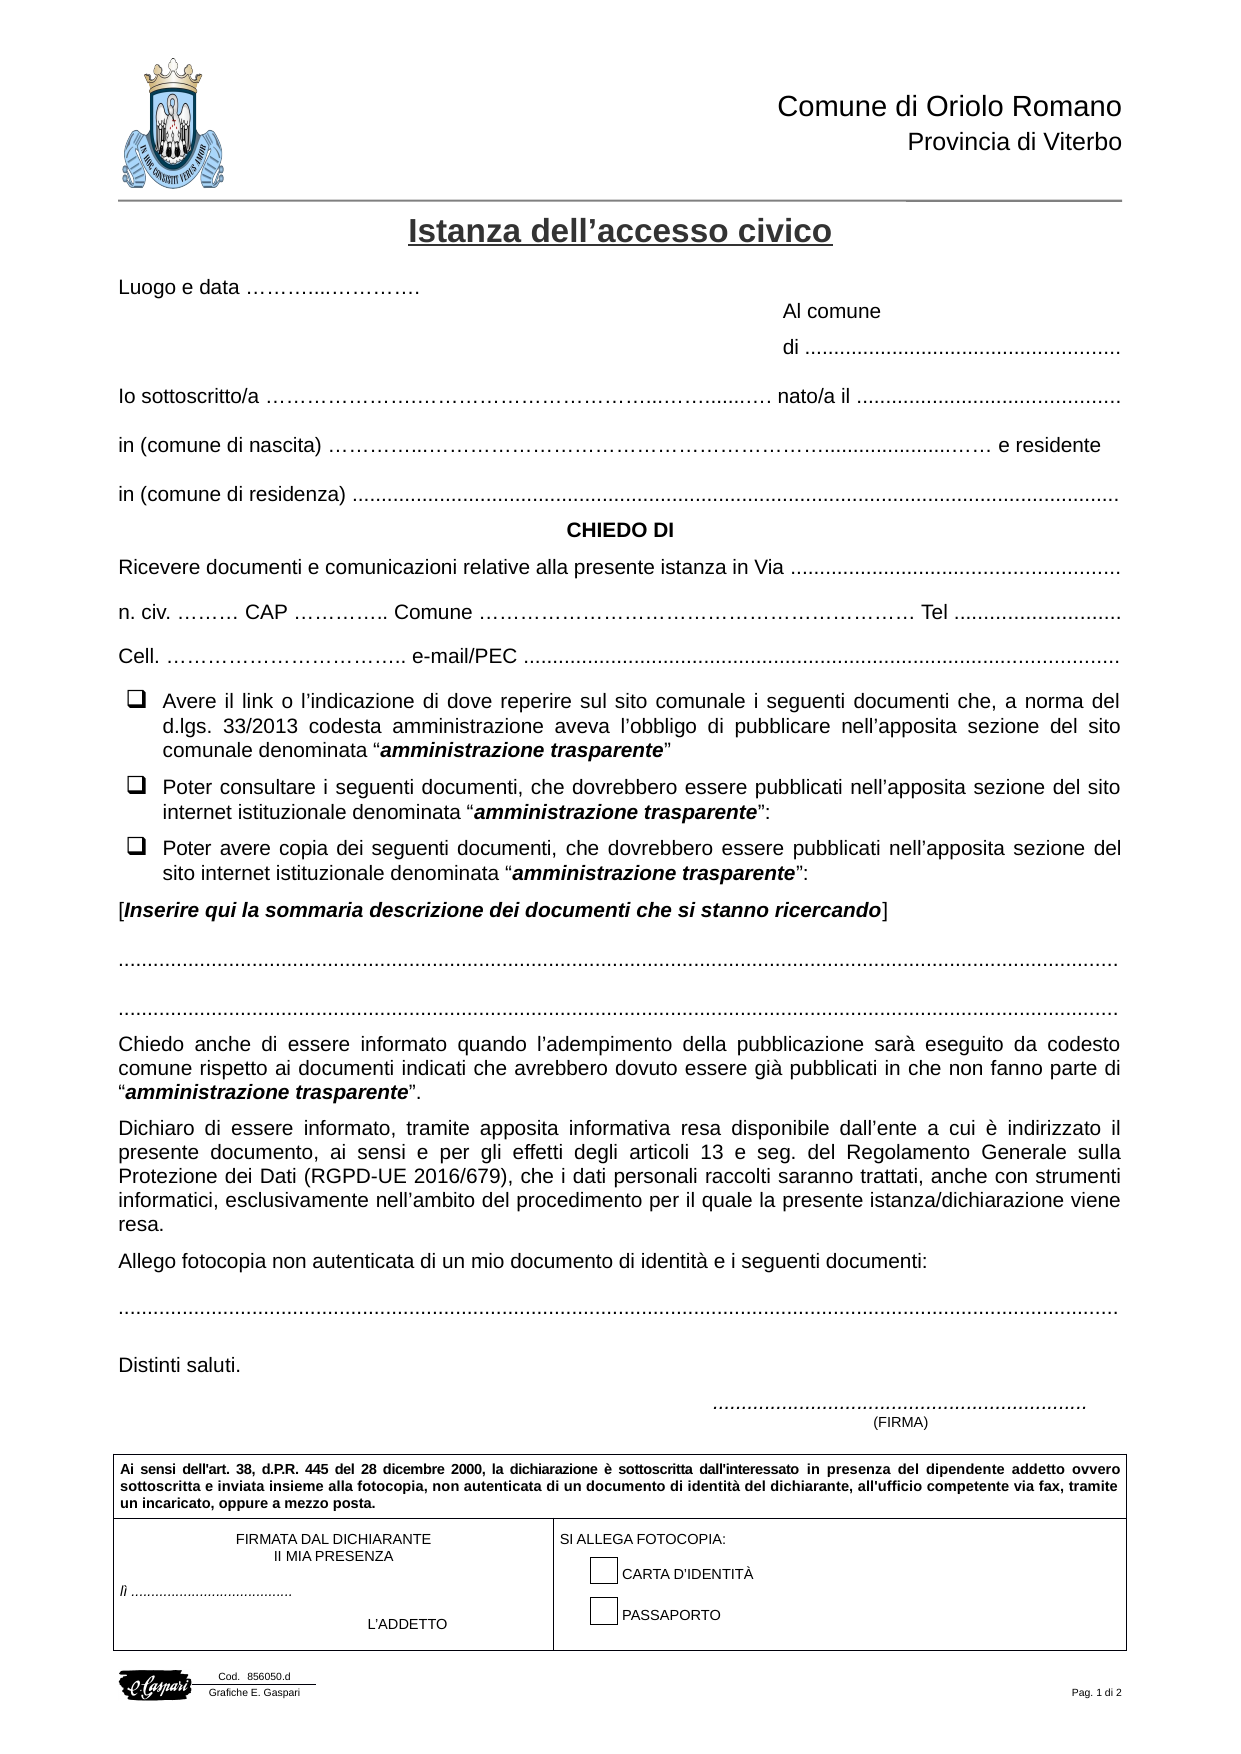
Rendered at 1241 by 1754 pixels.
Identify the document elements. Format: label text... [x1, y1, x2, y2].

text Allego fotocopia non autenticata di un mio documento di identità e i seguenti documenti: [118, 1248, 1122, 1272]
picture [118, 1669, 192, 1701]
text in (comune di residenza) [118, 482, 1122, 506]
text Distinti saluti. [118, 1353, 1122, 1377]
table_header Ai sensi dell'art. 38, d.P.R. 445 del 28 dicembre 2000, la dichiarazione è sottoscritta dall'interessato in presenza del dipendente addetto ovvero sottoscritta e inviata insieme alla fotocopia, non autenticata di un documento di identità del dichiarante, all'ufficio competente via fax, tramite un incaricato, oppure a mezzo posta. [114, 1455, 1126, 1517]
text di [783, 335, 1122, 359]
text Provincia di Viterbo [224, 127, 1122, 156]
table_cell SI ALLEGA FOTOCOPIA: CARTA D’IDENTITÀ PASSAPORTO [554, 1519, 1126, 1649]
table_cell FIRMATA DAL DICHIARANTE II MIA PRESENZA lì ........................................ L’ADDETTO [114, 1519, 553, 1649]
text Cell. …………………………….. e-mail/PEC [118, 644, 1122, 668]
text Al comune [783, 298, 1122, 322]
text Ricevere documenti e comunicazioni relative alla presente istanza in Via [118, 555, 1122, 579]
text [Inserire qui la sommaria descrizione dei documenti che si stanno ricercando] [118, 897, 1122, 921]
list Avere il link o l’indicazione di dove reperire sul sito comunale i seguenti documenti che, a norma del d.lgs. 33/2013 codesta amministrazione aveva l’obbligo di pubblicare nell’apposita sezione del sito comunale denominata “amministrazione trasparente” [125, 689, 1122, 762]
text Comune di Oriolo Romano [224, 89, 1122, 122]
list Poter avere copia dei seguenti documenti, che dovrebbero essere pubblicati nell’apposita sezione del sito internet istituzionale denominata “amministrazione trasparente”: [125, 836, 1122, 885]
list Poter consultare i seguenti documenti, che dovrebbero essere pubblicati nell’apposita sezione del sito internet istituzionale denominata “amministrazione trasparente”: [125, 774, 1122, 823]
text in (comune di nascita) …………...…………………………………………………......................…… e residente [118, 433, 1122, 457]
text CHIEDO DI [118, 518, 1122, 542]
text Chiedo anche di essere informato quando l’adempimento della pubblicazione sarà eseguito da codesto comune rispetto ai documenti indicati che avrebbero dovuto essere già pubblicati in che non fanno parte di “amministrazione trasparente”. [118, 1032, 1122, 1104]
subtitle Istanza dell’accesso civico [118, 211, 1122, 249]
text (FIRMA) [679, 1413, 1122, 1430]
text ................................................................. [679, 1389, 1122, 1413]
text Luogo e data ………....…………. [118, 274, 1122, 298]
text Dichiaro di essere informato, tramite apposita informativa resa disponibile dall’ente a cui è indirizzato il presente documento, ai sensi e per gli effetti degli articoli 13 e seg. del Regolamento Generale sulla Protezione dei Dati (RGPD-UE 2016/679), che i dati personali raccolti saranno trattati, anche con strumenti informatici, esclusivamente nell’ambito del procedimento per il quale la presente istanza/dichiarazione viene resa. [118, 1116, 1122, 1236]
text n. civ. ……… CAP ………….. Comune ……………………………………………………… Tel [118, 599, 1122, 623]
text Io sottoscritto/a ………………….……………………………...…….......…. nato/a il [118, 384, 1122, 408]
picture [122, 58, 224, 189]
